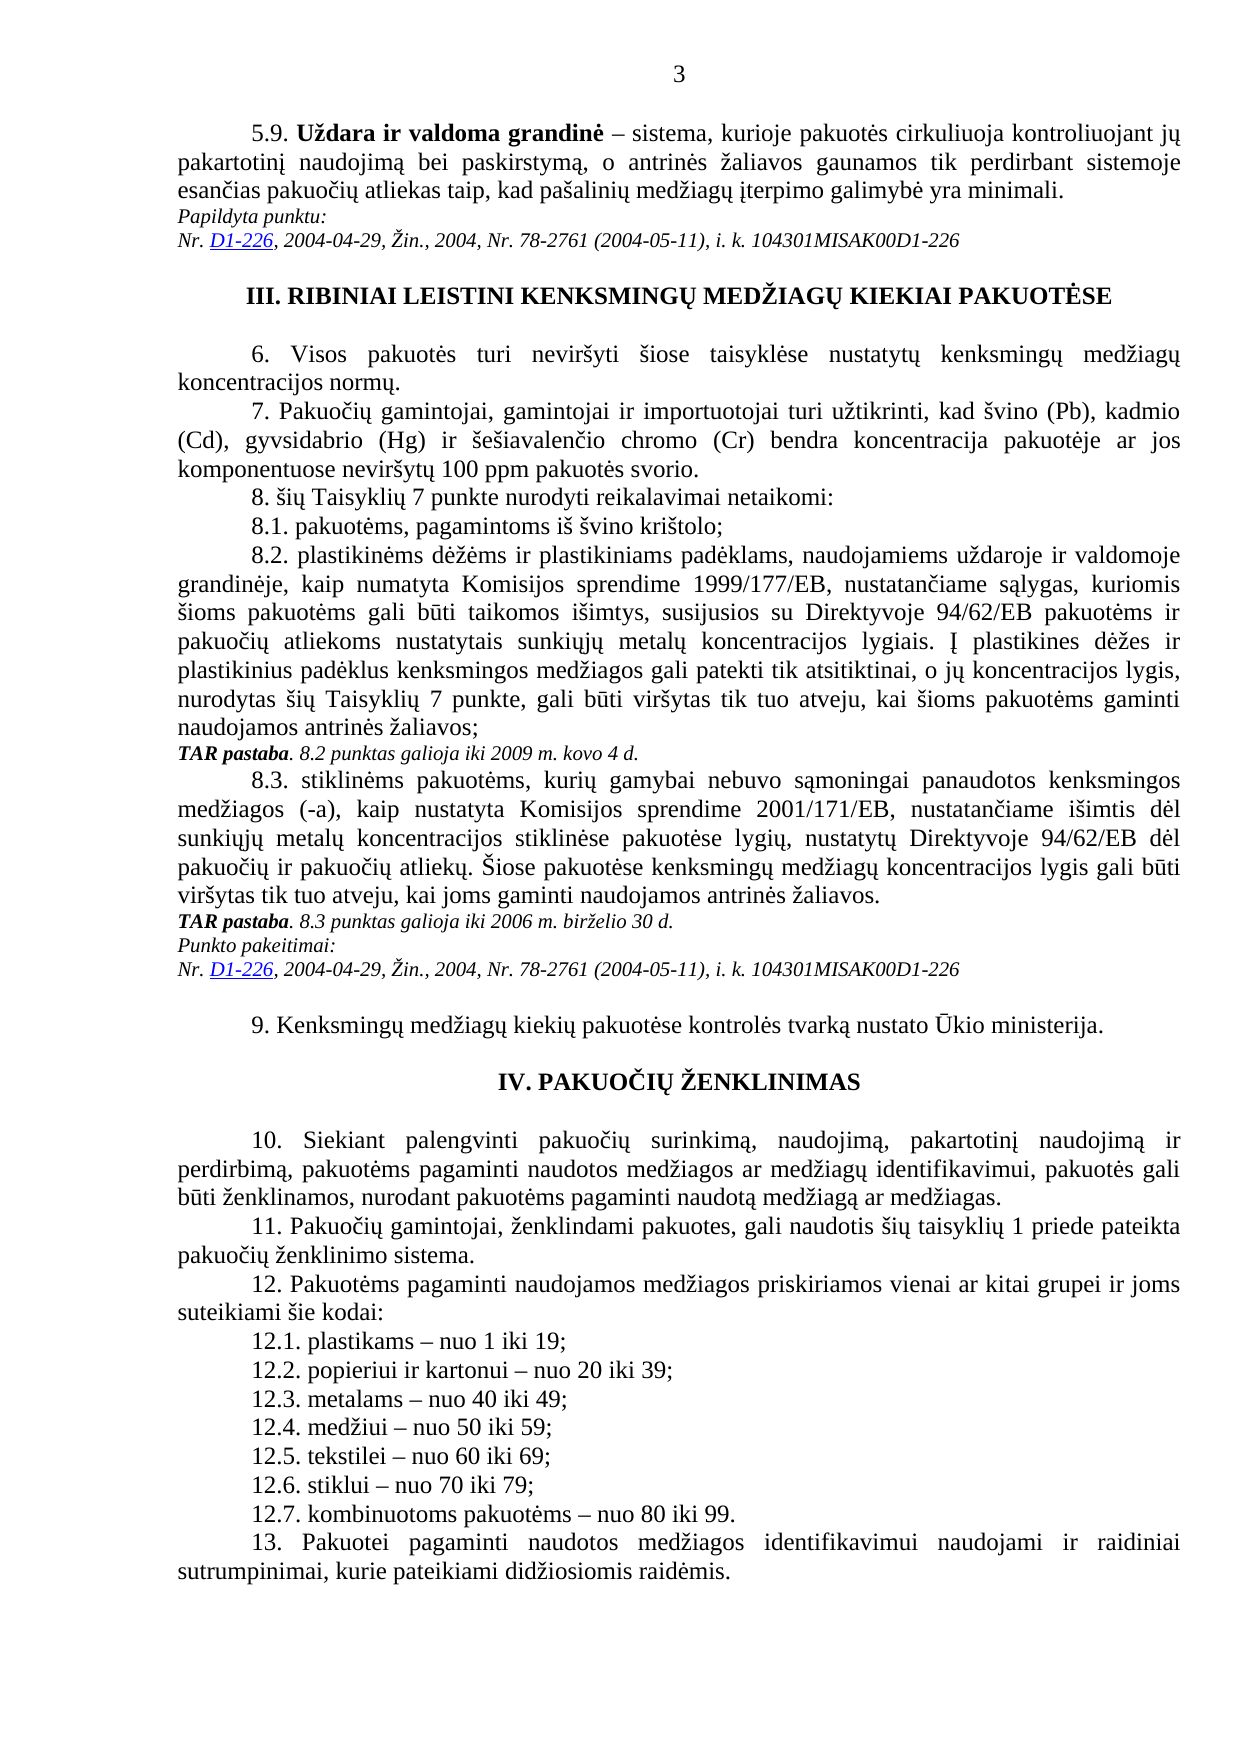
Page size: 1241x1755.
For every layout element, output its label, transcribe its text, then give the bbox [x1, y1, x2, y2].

text Punkto pakeitimai: [177, 933, 1181, 957]
text 12.4. medžiui – nuo 50 iki 59; [177, 1412, 1181, 1441]
text 12.7. kombinuotoms pakuotėms – nuo 80 iki 99. [177, 1499, 1181, 1527]
text 12. Pakuotėms pagaminti naudojamos medžiagos priskiriamos vienai ar kitai grupei ir joms suteikiami šie kodai: [177, 1269, 1181, 1326]
text 9. Kenksmingų medžiagų kiekių pakuotėse kontrolės tvarką nustato Ūkio ministerija. [177, 1010, 1181, 1039]
text TAR pastaba. 8.2 punktas galioja iki 2009 m. kovo 4 d. [177, 741, 1181, 765]
text TAR pastaba. 8.3 punktas galioja iki 2006 m. birželio 30 d. [177, 909, 1181, 933]
text 6. Visos pakuotės turi neviršyti šiose taisyklėse nustatytų kenksmingų medžiagų koncentracijos normų. [177, 339, 1181, 396]
text 13. Pakuotei pagaminti naudotos medžiagos identifikavimui naudojami ir raidiniai sutrumpinimai, kurie pateikiami didžiosiomis raidėmis. [177, 1527, 1181, 1585]
text 8.3. stiklinėms pakuotėms, kurių gamybai nebuvo sąmoningai panaudotos kenksmingos medžiagos (-a), kaip nustatyta Komisijos sprendime 2001/171/EB, nustatančiame išimtis dėl sunkiųjų metalų koncentracijos stiklinėse pakuotėse lygių, nustatytų Direktyvoje 94/62/EB dėl pakuočių ir pakuočių atliekų. Šiose pakuotėse kenksmingų medžiagų koncentracijos lygis gali būti viršytas tik tuo atveju, kai joms gaminti naudojamos antrinės žaliavos. [177, 765, 1181, 909]
text 12.6. stiklui – nuo 70 iki 79; [177, 1470, 1181, 1499]
text 12.2. popieriui ir kartonui – nuo 20 iki 39; [177, 1355, 1181, 1384]
text Nr. D1-226, 2004-04-29, Žin., 2004, Nr. 78-2761 (2004-05-11), i. k. 104301MISAK00D1-226 [177, 228, 1181, 252]
text 5.9. Uždara ir valdoma grandinė – sistema, kurioje pakuotės cirkuliuoja kontroliuojant jų pakartotinį naudojimą bei paskirstymą, o antrinės žaliavos gaunamos tik perdirbant sistemoje esančias pakuočių atliekas taip, kad pašalinių medžiagų įterpimo galimybė yra minimali. [177, 118, 1181, 204]
text 12.1. plastikams – nuo 1 iki 19; [177, 1326, 1181, 1355]
text 8. šių Taisyklių 7 punkte nurodyti reikalavimai netaikomi: [177, 482, 1181, 511]
text 12.3. metalams – nuo 40 iki 49; [177, 1384, 1181, 1412]
text Nr. D1-226, 2004-04-29, Žin., 2004, Nr. 78-2761 (2004-05-11), i. k. 104301MISAK00D1-226 [177, 957, 1181, 981]
text 7. Pakuočių gamintojai, gamintojai ir importuotojai turi užtikrinti, kad švino (Pb), kadmio (Cd), gyvsidabrio (Hg) ir šešiavalenčio chromo (Cr) bendra koncentracija pakuotėje ar jos komponentuose neviršytų 100 ppm pakuotės svorio. [177, 396, 1181, 482]
text III. RIBINIAI LEISTINI KENKSMINGŲ MEDŽIAGŲ KIEKIAI PAKUOTĖSE [177, 281, 1181, 310]
text Papildyta punktu: [177, 204, 1181, 228]
text 12.5. tekstilei – nuo 60 iki 69; [177, 1441, 1181, 1470]
text 8.1. pakuotėms, pagamintoms iš švino krištolo; [177, 511, 1181, 540]
text 8.2. plastikinėms dėžėms ir plastikiniams padėklams, naudojamiems uždaroje ir valdomoje grandinėje, kaip numatyta Komisijos sprendime 1999/177/EB, nustatančiame sąlygas, kuriomis šioms pakuotėms gali būti taikomos išimtys, susijusios su Direktyvoje 94/62/EB pakuotėms ir pakuočių atliekoms nustatytais sunkiųjų metalų koncentracijos lygiais. Į plastikines dėžes ir plastikinius padėklus kenksmingos medžiagos gali patekti tik atsitiktinai, o jų koncentracijos lygis, nurodytas šių Taisyklių 7 punkte, gali būti viršytas tik tuo atveju, kai šioms pakuotėms gaminti naudojamos antrinės žaliavos; [177, 540, 1181, 741]
text 10. Siekiant palengvinti pakuočių surinkimą, naudojimą, pakartotinį naudojimą ir perdirbimą, pakuotėms pagaminti naudotos medžiagos ar medžiagų identifikavimui, pakuotės gali būti ženklinamos, nurodant pakuotėms pagaminti naudotą medžiagą ar medžiagas. [177, 1125, 1181, 1211]
text IV. PAKUOČIŲ ŽENKLINIMAS [177, 1067, 1181, 1096]
text 11. Pakuočių gamintojai, ženklindami pakuotes, gali naudotis šių taisyklių 1 priede pateikta pakuočių ženklinimo sistema. [177, 1211, 1181, 1269]
